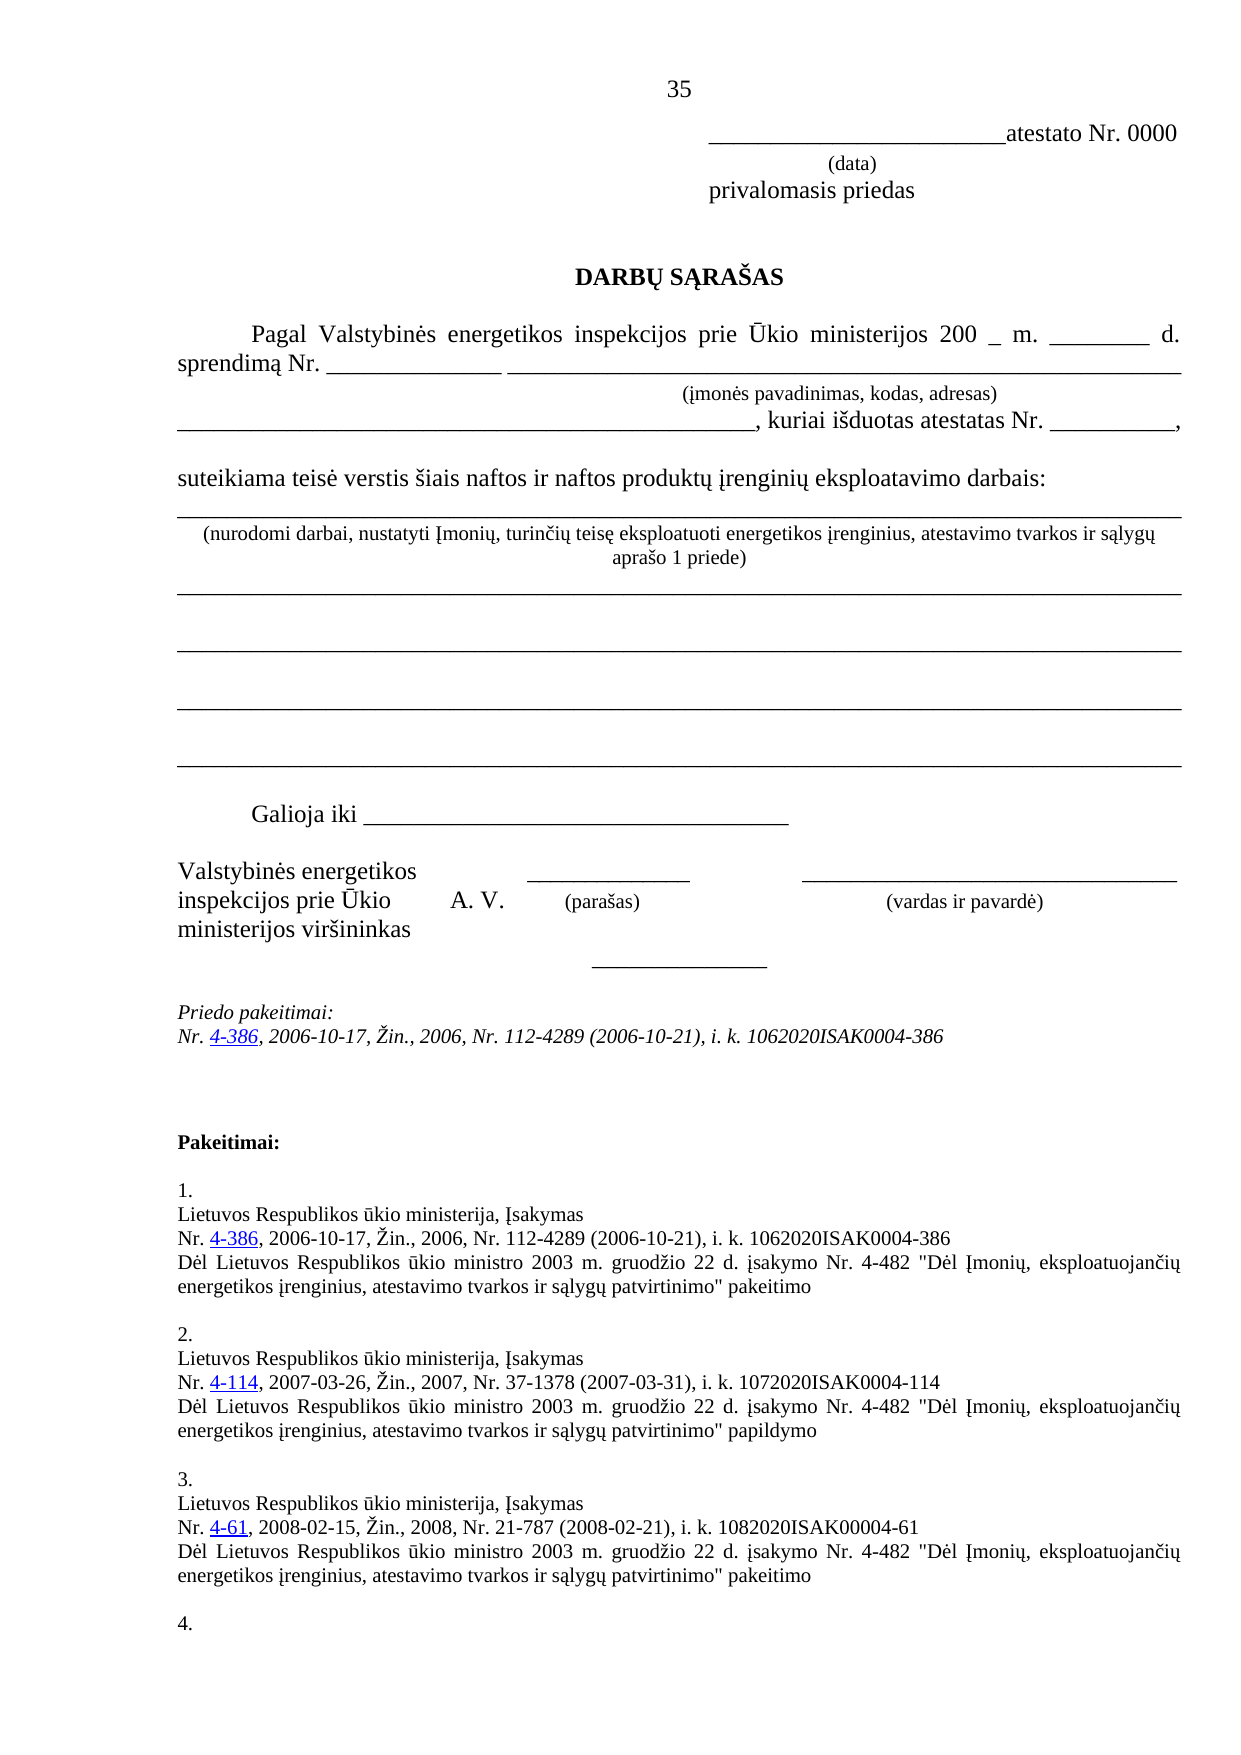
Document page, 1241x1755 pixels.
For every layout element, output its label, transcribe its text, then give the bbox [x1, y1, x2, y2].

text Galioja iki __________________________________ [177, 799, 1181, 827]
text (nurodomi darbai, nustatyti Įmonių, turinčių teisę eksploatuoti energetikos įrenginius, atestavimo tvarkos ir sąlygų aprašo 1 priede) [177, 521, 1181, 569]
text Pakeitimai: [177, 1130, 1181, 1154]
text Pagal Valstybinės energetikos inspekcijos prie Ūkio ministerijos 200 _ m. ________ d. sprendimą Nr. ______________ [177, 319, 1181, 377]
text 4. [177, 1611, 1181, 1635]
text Nr. 4-114, 2007-03-26, Žin., 2007, Nr. 37-1378 (2007-03-31), i. k. 1072020ISAK0004-114 [177, 1370, 1181, 1394]
text ______________ [177, 942, 1181, 971]
text DARBŲ SĄRAŠAS [177, 262, 1181, 291]
text suteikiama teisė verstis šiais naftos ir naftos produktų įrenginių eksploatavimo darbais: [177, 463, 1181, 492]
text Nr. 4-386, 2006-10-17, Žin., 2006, Nr. 112-4289 (2006-10-21), i. k. 1062020ISAK0004-386 [177, 1226, 1181, 1250]
text Priedo pakeitimai: [177, 1000, 1181, 1024]
text 1. [177, 1178, 1181, 1202]
text Lietuvos Respublikos ūkio ministerija, Įsakymas [177, 1346, 1181, 1370]
text Dėl Lietuvos Respublikos ūkio ministro 2003 m. gruodžio 22 d. įsakymo Nr. 4-482 "Dėl Įmonių, eksploatuojančių energetikos įrenginius, atestavimo tvarkos ir sąlygų patvirtinimo" papildymo [177, 1394, 1181, 1442]
text Dėl Lietuvos Respublikos ūkio ministro 2003 m. gruodžio 22 d. įsakymo Nr. 4-482 "Dėl Įmonių, eksploatuojančių energetikos įrenginius, atestavimo tvarkos ir sąlygų patvirtinimo" pakeitimo [177, 1539, 1181, 1587]
text 2. [177, 1322, 1181, 1346]
text atestato Nr. 0000 [177, 118, 1181, 147]
text (data) [177, 147, 1181, 176]
text inspekcijos prie Ūkio A. V. (parašas) (vardas ir pavardė) [177, 885, 1181, 914]
text ministerijos viršininkas [177, 914, 1181, 942]
text privalomasis priedas [177, 176, 1181, 204]
text Lietuvos Respublikos ūkio ministerija, Įsakymas [177, 1202, 1181, 1226]
text Valstybinės energetikos [177, 856, 1181, 885]
text 3. [177, 1467, 1181, 1491]
text Dėl Lietuvos Respublikos ūkio ministro 2003 m. gruodžio 22 d. įsakymo Nr. 4-482 "Dėl Įmonių, eksploatuojančių energetikos įrenginius, atestavimo tvarkos ir sąlygų patvirtinimo" pakeitimo [177, 1250, 1181, 1298]
text Lietuvos Respublikos ūkio ministerija, Įsakymas [177, 1491, 1181, 1515]
text Nr. 4-61, 2008-02-15, Žin., 2008, Nr. 21-787 (2008-02-21), i. k. 1082020ISAK00004-61 [177, 1515, 1181, 1539]
text , kuriai išduotas atestatas Nr. __________, [177, 406, 1181, 434]
text (įmonės pavadinimas, kodas, adresas) [177, 377, 1181, 406]
text Nr. 4-386, 2006-10-17, Žin., 2006, Nr. 112-4289 (2006-10-21), i. k. 1062020ISAK0004-386 [177, 1024, 1181, 1048]
